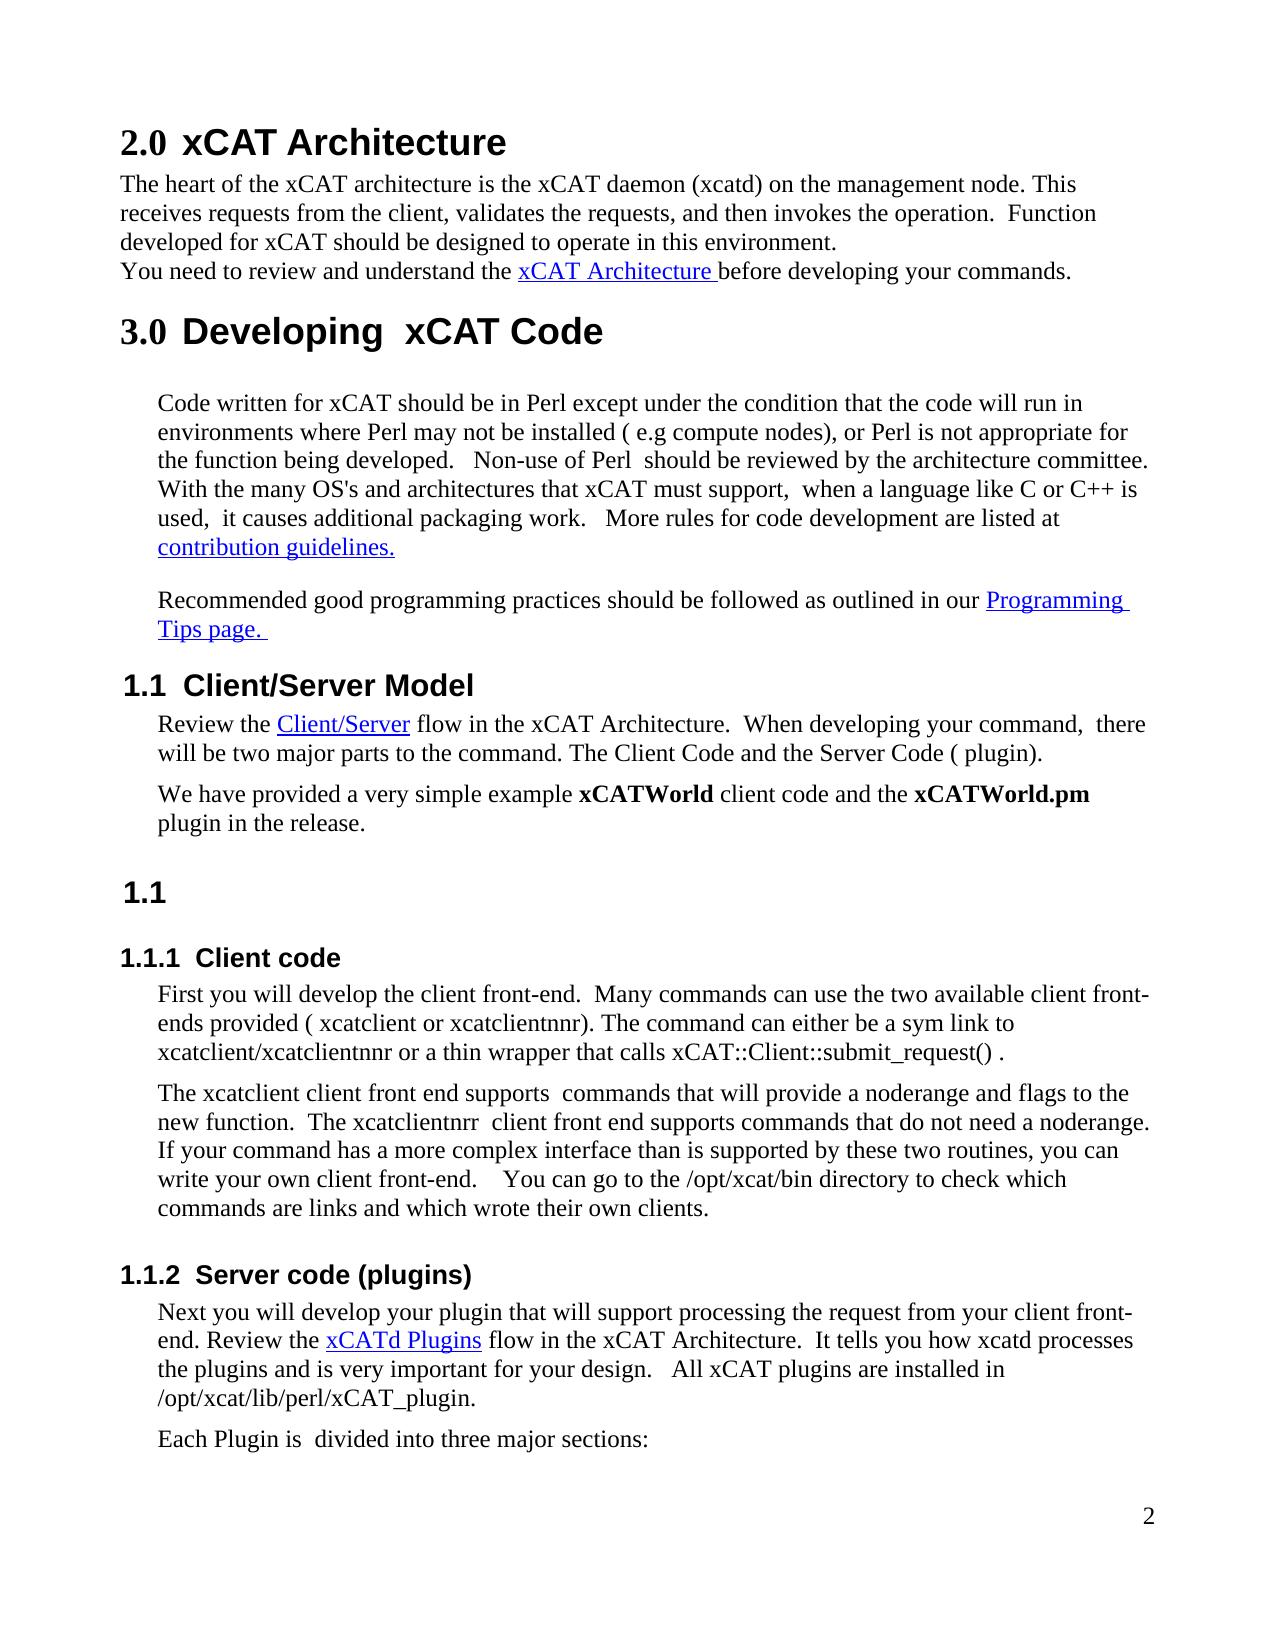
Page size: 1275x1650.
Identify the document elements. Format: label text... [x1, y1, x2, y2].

subtitle xCAT Architecture [120, 120, 1155, 163]
text First you will develop the client front-end. Many commands can use the two available client front-ends provided ( xcatclient or xcatclientnnr). The command can either be a sym link to xcatclient/xcatclientnnr or a thin wrapper that calls xCAT::Client::submit_request() . [157, 979, 1155, 1066]
subtitle Developing xCAT Code [120, 309, 1155, 353]
text Each Plugin is divided into three major sections: [157, 1424, 1155, 1453]
text We have provided a very simple example xCATWorld client code and the xCATWorld.pm plugin in the release. [157, 779, 1155, 837]
subtitle Server code (plugins) [120, 1259, 1155, 1291]
text Code written for xCAT should be in Perl except under the condition that the code will run in environments where Perl may not be installed ( e.g compute nodes), or Perl is not appropriate for the function being developed. Non-use of Perl should be reviewed by the architecture committee. With the many OS's and architectures that xCAT must support, when a language like C or C++ is used, it causes additional packaging work. More rules for code development are listed at contribution guidelines. [157, 388, 1155, 560]
text The heart of the xCAT architecture is the xCAT daemon (xcatd) on the management node. This receives requests from the client, validates the requests, and then invokes the operation. Function developed for xCAT should be designed to operate in this environment. [120, 169, 1155, 256]
text Next you will develop your plugin that will support processing the request from your client front-end. Review the xCATd Plugins flow in the xCAT Architecture. It tells you how xcatd processes the plugins and is very important for your design. All xCAT plugins are installed in /opt/xcat/lib/perl/xCAT_plugin. [157, 1297, 1155, 1412]
text You need to review and understand the xCAT Architecture before developing your commands. [120, 256, 1155, 284]
subtitle Client code [120, 942, 1155, 973]
list Recommended good programming practices should be followed as outlined in our Programming Tips page. [120, 585, 1155, 642]
text Review the Client/Server flow in the xCAT Architecture. When developing your command, there will be two major parts to the command. The Client Code and the Server Code ( plugin). [157, 709, 1155, 767]
text The xcatclient client front end supports commands that will provide a noderange and flags to the new function. The xcatclientnrr client front end supports commands that do not need a noderange. If your command has a more complex interface than is supported by these two routines, you can write your own client front-end. You can go to the /opt/xcat/bin directory to check which commands are links and which wrote their own clients. [157, 1078, 1155, 1222]
subtitle Client/Server Model [123, 667, 1155, 703]
